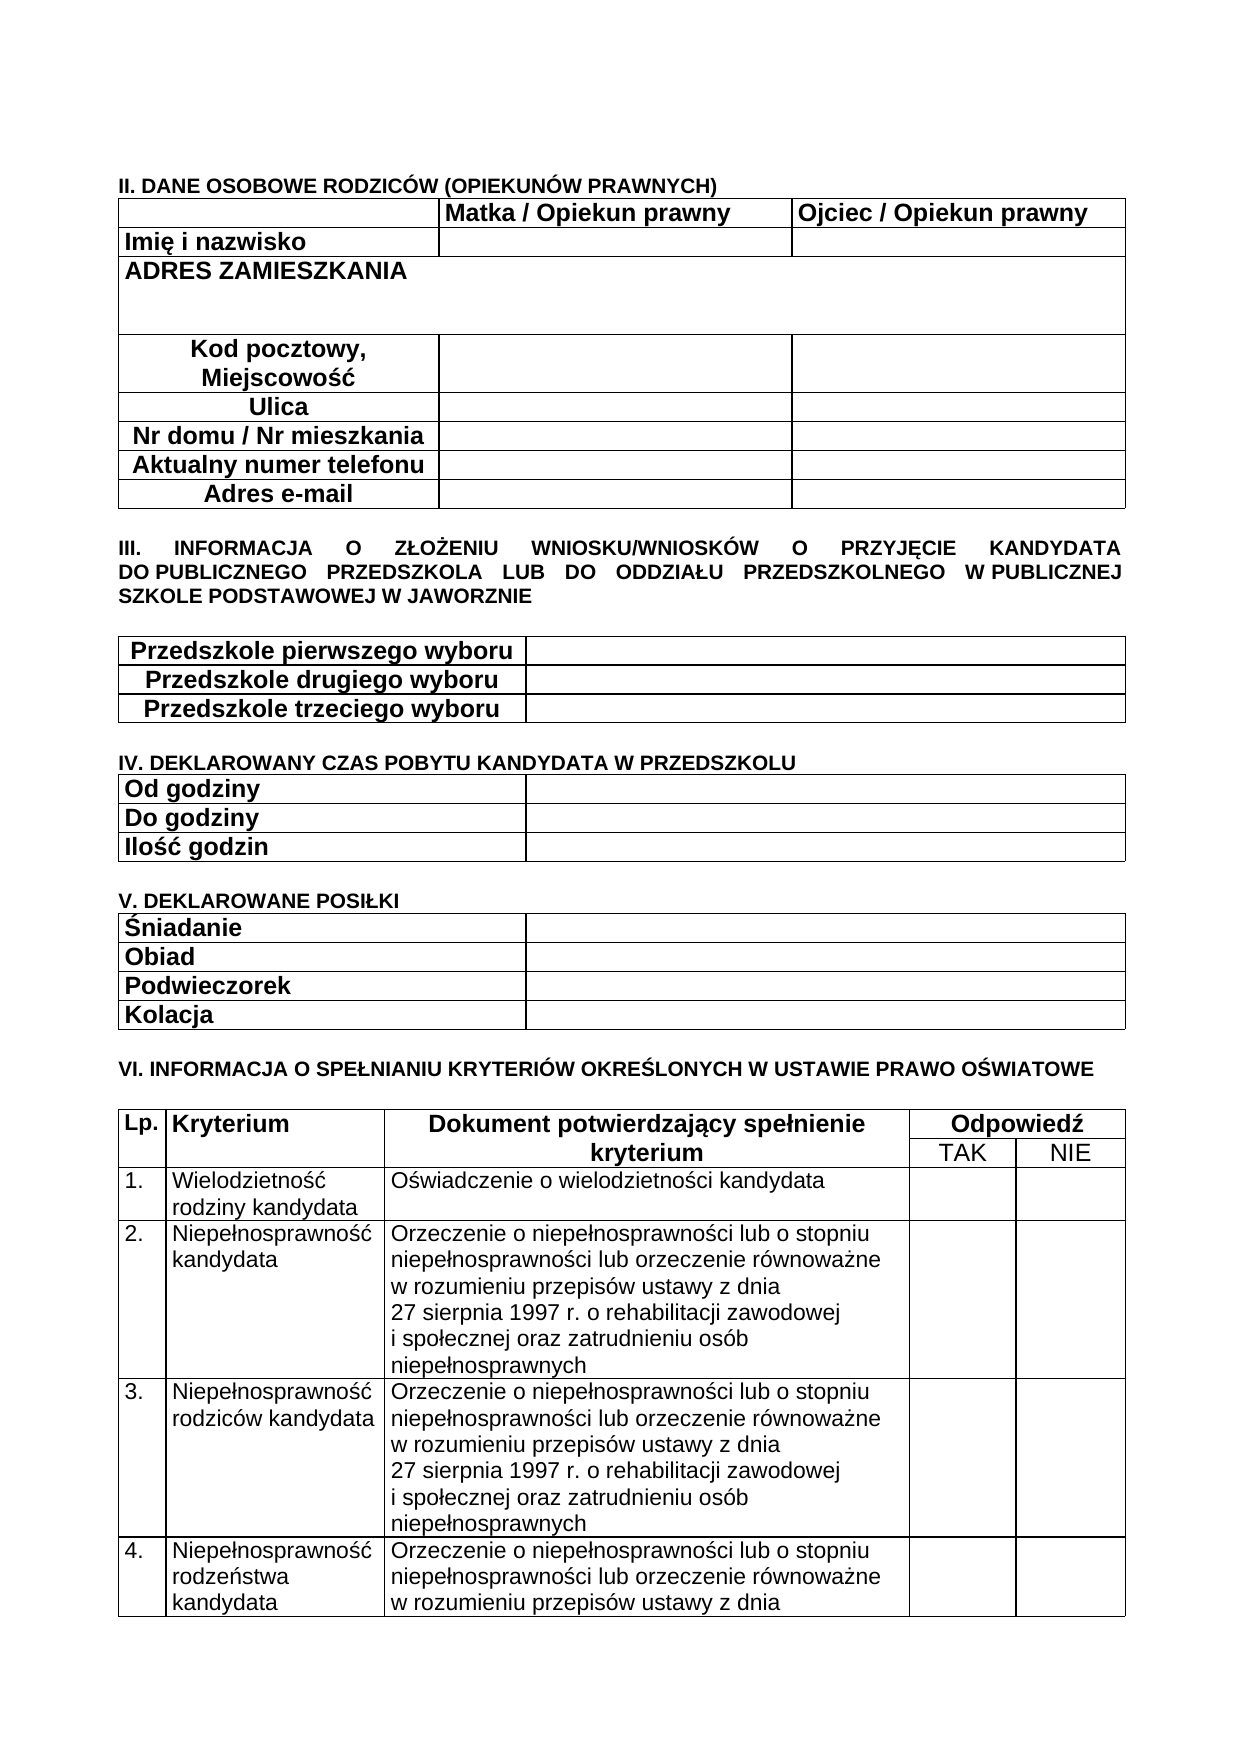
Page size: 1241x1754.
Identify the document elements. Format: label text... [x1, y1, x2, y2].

table_cell [527, 666, 1125, 693]
text V. DEKLAROWANE POSIŁKI [118, 889, 1122, 913]
table_cell 3. [119, 1379, 165, 1536]
table_cell [527, 695, 1125, 722]
table_cell [910, 1538, 1015, 1616]
table_cell [440, 480, 791, 508]
table_cell Ulica [119, 393, 438, 421]
table_cell [440, 451, 791, 479]
table_header Śniadanie [119, 914, 525, 942]
table_header Odpowiedź [910, 1110, 1125, 1138]
text II. DANE OSOBOWE RODZICÓW (OPIEKUNÓW PRAWNYCH) [118, 174, 1122, 198]
table_header [119, 199, 438, 227]
table_cell [1017, 1221, 1125, 1378]
table_header Lp. [119, 1110, 165, 1167]
table_header Kryterium [167, 1110, 384, 1167]
table_cell [527, 943, 1125, 971]
table_header Dokument potwierdzający spełnienie kryterium [385, 1110, 909, 1167]
table_cell [1017, 1168, 1125, 1220]
table_cell [910, 1168, 1015, 1220]
table_cell [793, 393, 1125, 421]
table_header Ojciec / Opiekun prawny [793, 199, 1125, 227]
table_cell [1017, 1538, 1125, 1616]
table_cell Przedszkole trzeciego wyboru [119, 695, 525, 722]
table_cell [793, 480, 1125, 508]
table_header Matka / Opiekun prawny [440, 199, 791, 227]
table_cell [440, 422, 791, 450]
table_cell Ilość godzin [119, 833, 525, 861]
table_cell Nr domu / Nr mieszkania [119, 422, 438, 450]
table_cell ADRES ZAMIESZKANIA [119, 257, 1125, 334]
table_cell Kod pocztowy, Miejscowość [119, 335, 438, 392]
table_cell Orzeczenie o niepełnosprawności lub o stopniu niepełnosprawności lub orzeczenie równoważne w rozumieniu przepisów ustawy z dnia [385, 1538, 909, 1616]
table_cell 2. [119, 1221, 165, 1378]
table_cell Niepełnosprawność kandydata [167, 1221, 384, 1378]
table_cell Oświadczenie o wielodzietności kandydata [385, 1168, 909, 1220]
table_cell Wielodzietność rodziny kandydata [167, 1168, 384, 1220]
table_cell [440, 393, 791, 421]
table_cell Przedszkole drugiego wyboru [119, 666, 525, 693]
table_header [527, 637, 1125, 664]
text IV. DEKLAROWANY CZAS POBYTU KANDYDATA W PRZEDSZKOLU [118, 750, 1122, 774]
table_cell [793, 228, 1125, 256]
table_header [527, 914, 1125, 942]
table_cell NIE [1017, 1139, 1125, 1167]
table_cell [910, 1221, 1015, 1378]
table_cell [527, 972, 1125, 1000]
table_cell 1. [119, 1168, 165, 1220]
table_cell Obiad [119, 943, 525, 971]
table_cell [440, 335, 791, 392]
table_cell Orzeczenie o niepełnosprawności lub o stopniu niepełnosprawności lub orzeczenie równoważne w rozumieniu przepisów ustawy z dnia 27 sierpnia 1997 r. o rehabilitacji zawodowej i społecznej oraz zatrudnieniu osób niepełnosprawnych [385, 1221, 909, 1378]
table_cell [793, 335, 1125, 392]
text VI. INFORMACJA O SPEŁNIANIU KRYTERIÓW OKREŚLONYCH W USTAWIE PRAWO OŚWIATOWE [118, 1057, 1122, 1081]
table_header Przedszkole pierwszego wyboru [119, 637, 525, 664]
text III. INFORMACJA O ZŁOŻENIU WNIOSKU/WNIOSKÓW O PRZYJĘCIE KANDYDATA DO PUBLICZNEGO PRZEDSZKOLA LUB DO ODDZIAŁU PRZEDSZKOLNEGO W PUBLICZNEJ SZKOLE PODSTAWOWEJ W JAWORZNIE [118, 536, 1122, 607]
table_cell [793, 422, 1125, 450]
table_cell [527, 804, 1125, 832]
table_cell [527, 833, 1125, 861]
table_cell TAK [910, 1139, 1015, 1167]
table_cell Aktualny numer telefonu [119, 451, 438, 479]
table_cell [910, 1379, 1015, 1536]
table_cell Kolacja [119, 1001, 525, 1029]
table_cell Adres e-mail [119, 480, 438, 508]
table_cell [793, 451, 1125, 479]
table_cell Orzeczenie o niepełnosprawności lub o stopniu niepełnosprawności lub orzeczenie równoważne w rozumieniu przepisów ustawy z dnia 27 sierpnia 1997 r. o rehabilitacji zawodowej i społecznej oraz zatrudnieniu osób niepełnosprawnych [385, 1379, 909, 1536]
table_cell [1017, 1379, 1125, 1536]
table_cell 4. [119, 1538, 165, 1616]
table_cell Do godziny [119, 804, 525, 832]
table_cell [440, 228, 791, 256]
table_cell Podwieczorek [119, 972, 525, 1000]
table_header [527, 775, 1125, 803]
table_cell Imię i nazwisko [119, 228, 438, 256]
table_cell Niepełnosprawność rodzeństwa kandydata [167, 1538, 384, 1616]
table_header Od godziny [119, 775, 525, 803]
table_cell [527, 1001, 1125, 1029]
table_cell Niepełnosprawność rodziców kandydata [167, 1379, 384, 1536]
